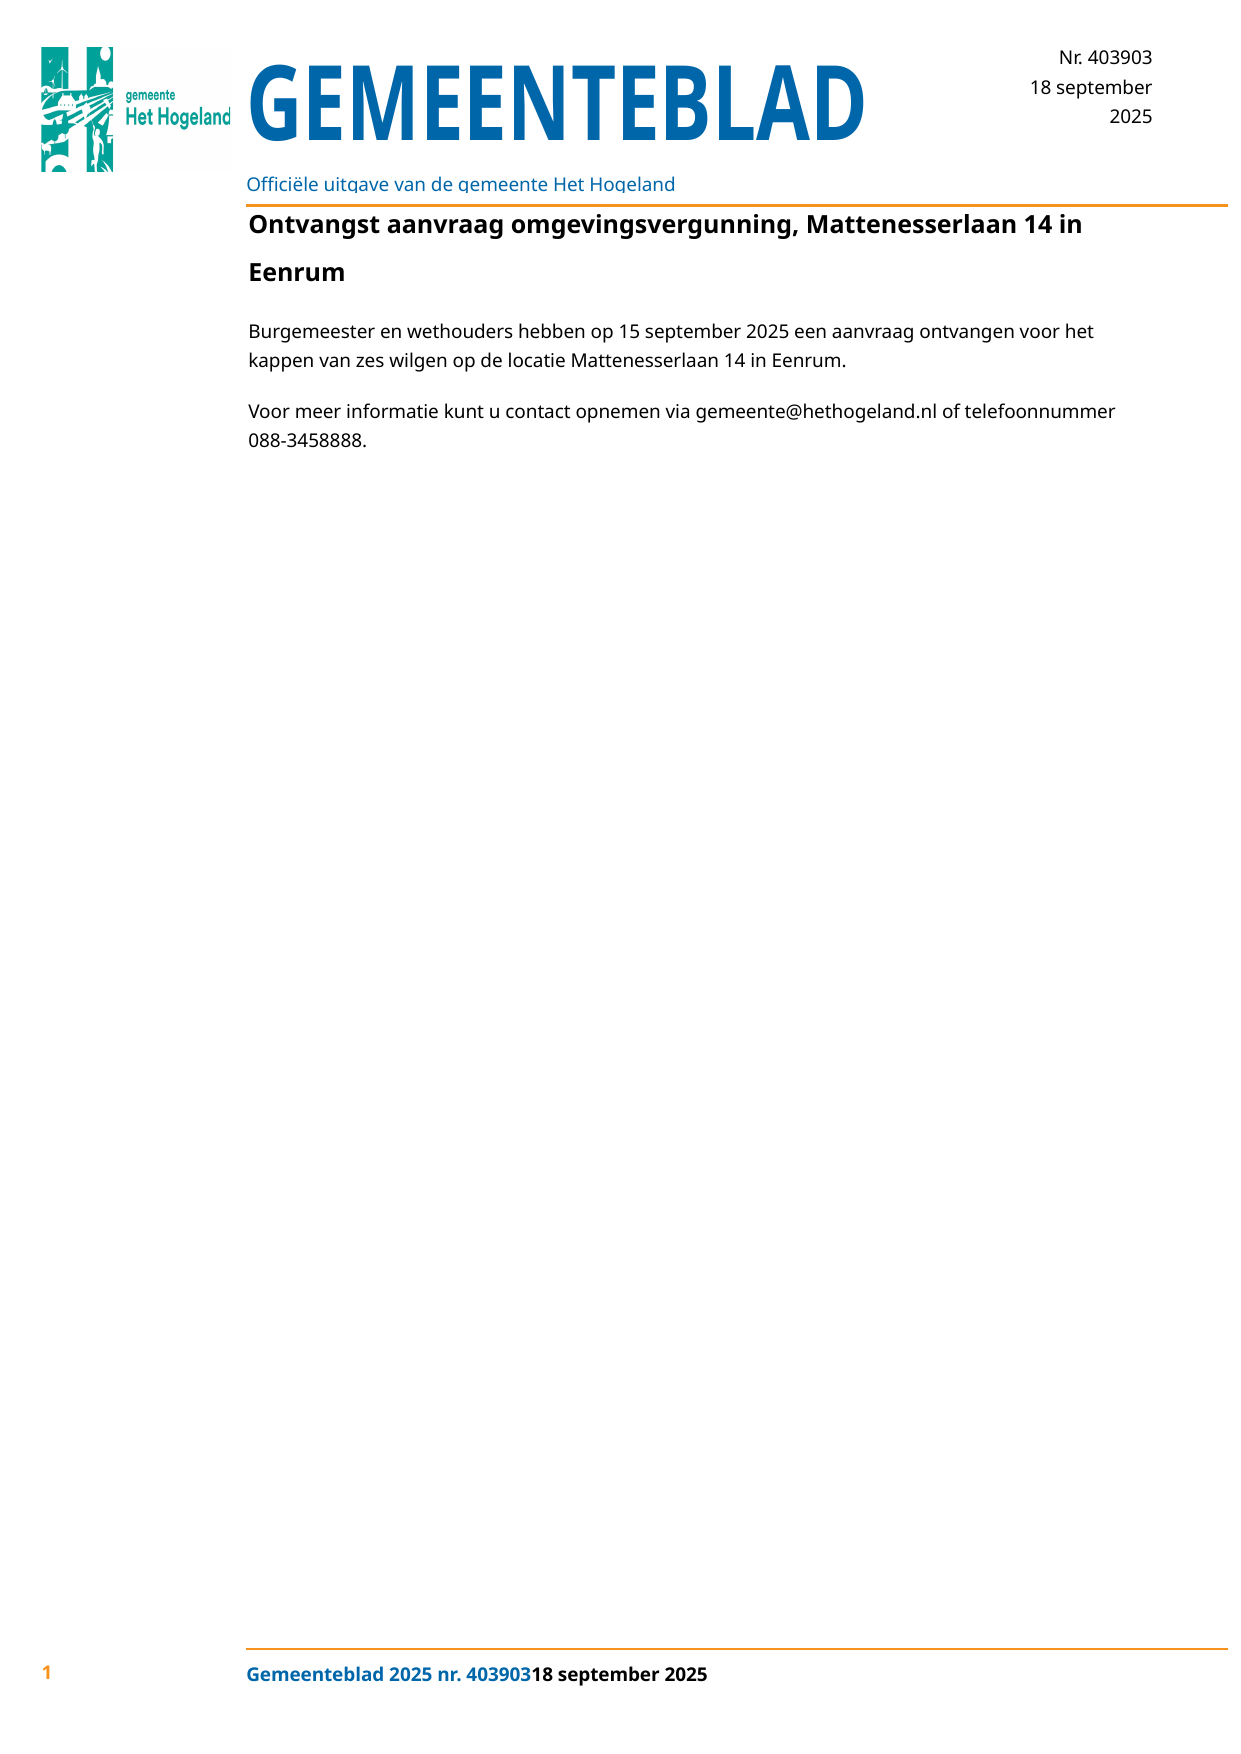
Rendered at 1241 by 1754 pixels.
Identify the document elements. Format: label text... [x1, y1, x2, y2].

text Burgemeester en wethouders hebben op 15 september 2025 een aanvraag ontvangen voor het kappen van zes wilgen op de locatie Mattenesserlaan 14 in Eenrum. [248, 318, 1152, 373]
picture [41, 47, 231, 172]
text Ontvangst aanvraag omgevingsvergunning, Mattenesserlaan 14 in Eenrum [248, 207, 1152, 288]
text Voor meer informatie kunt u contact opnemen via gemeente@hethogeland.nl of telefoonnummer 088-3458888. [248, 398, 1152, 453]
